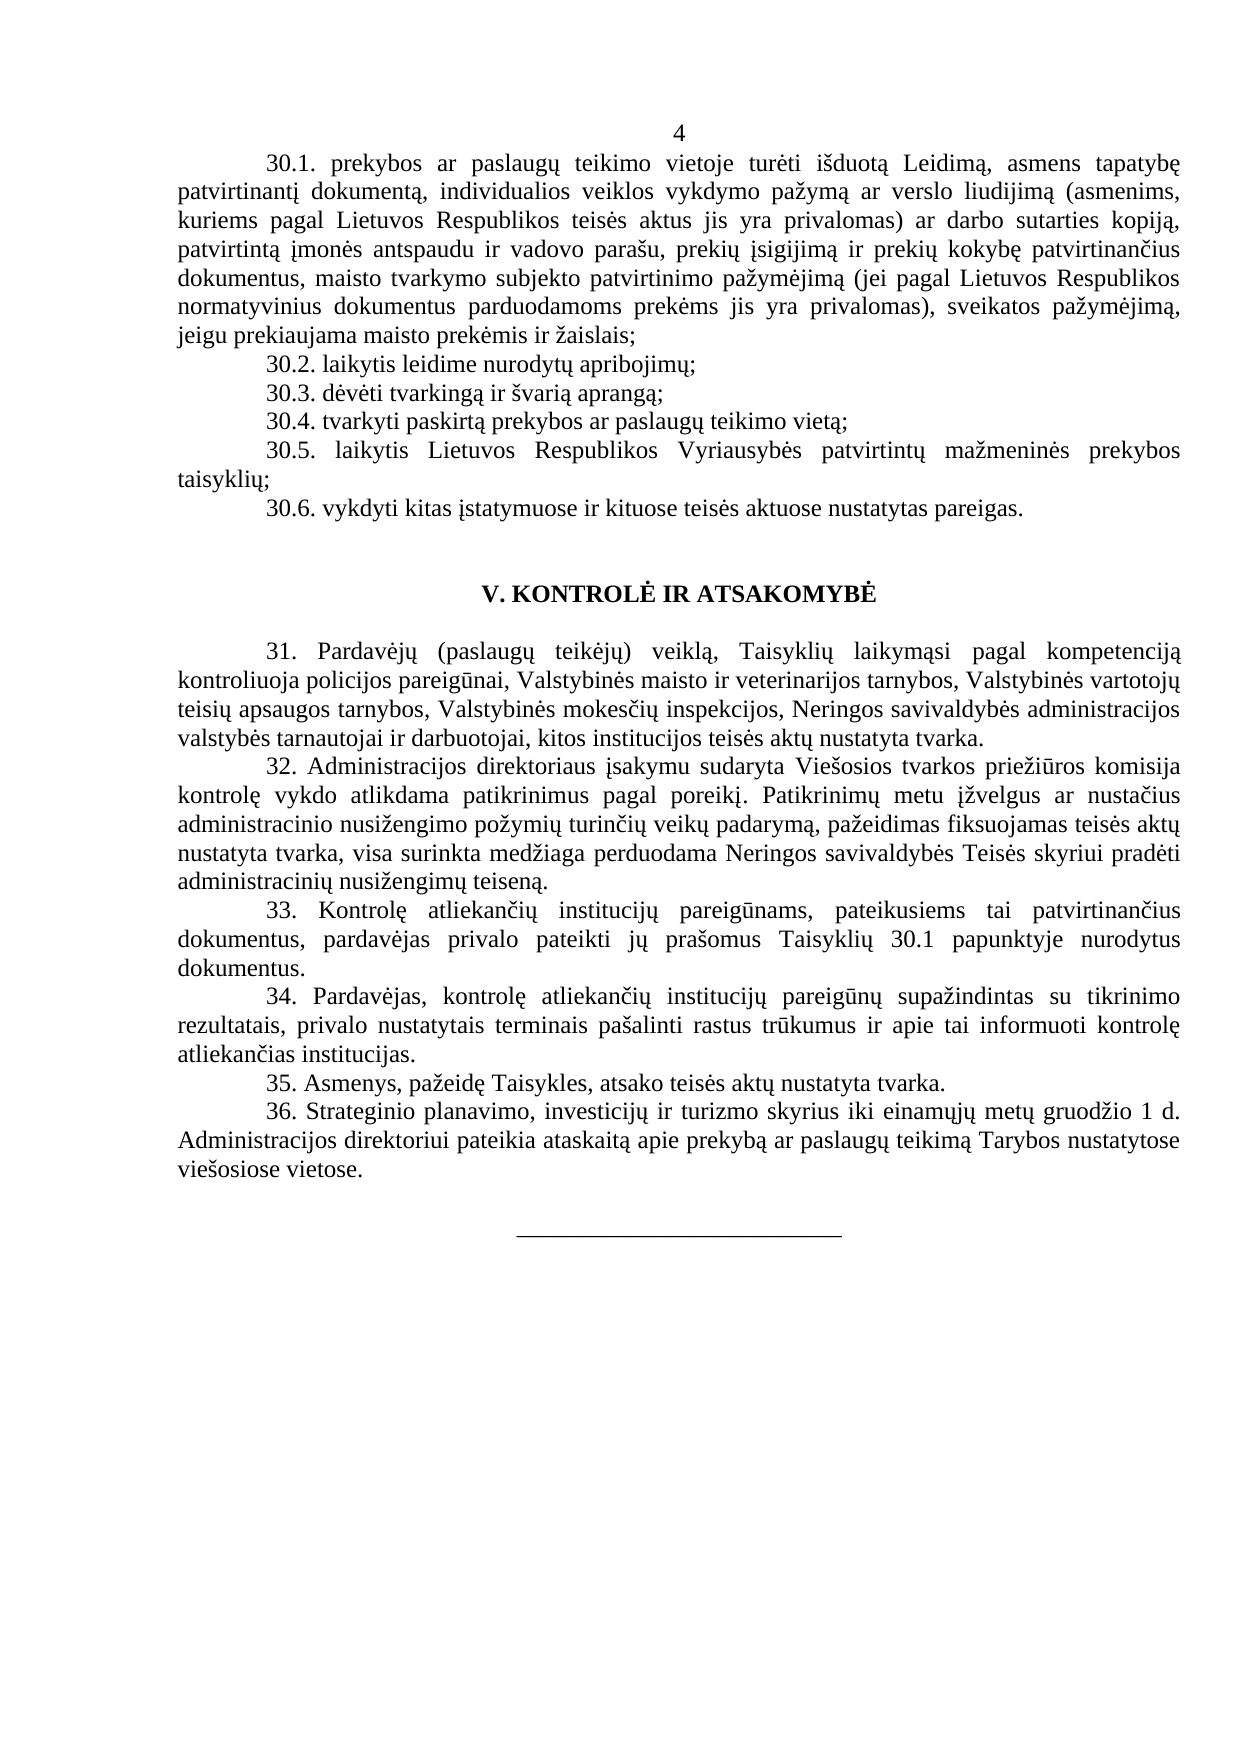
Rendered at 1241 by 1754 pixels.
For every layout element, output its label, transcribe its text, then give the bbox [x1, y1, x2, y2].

text 30.6. vykdyti kitas įstatymuose ir kituose teisės aktuose nustatytas pareigas. [177, 493, 1181, 521]
text 34. Pardavėjas, kontrolę atliekančių institucijų pareigūnų supažindintas su tikrinimo rezultatais, privalo nustatytais terminais pašalinti rastus trūkumus ir apie tai informuoti kontrolę atliekančias institucijas. [177, 981, 1181, 1068]
text 36. Strateginio planavimo, investicijų ir turizmo skyrius iki einamųjų metų gruodžio 1 d. Administracijos direktoriui pateikia ataskaitą apie prekybą ar paslaugų teikimą Tarybos nustatytose viešosiose vietose. [177, 1096, 1181, 1183]
text 30.5. laikytis Lietuvos Respublikos Vyriausybės patvirtintų mažmeninės prekybos taisyklių; [177, 435, 1181, 493]
text 30.1. prekybos ar paslaugų teikimo vietoje turėti išduotą Leidimą, asmens tapatybę patvirtinantį dokumentą, individualios veiklos vykdymo pažymą ar verslo liudijimą (asmenims, kuriems pagal Lietuvos Respublikos teisės aktus jis yra privalomas) ar darbo sutarties kopiją, patvirtintą įmonės antspaudu ir vadovo parašu, prekių įsigijimą ir prekių kokybę patvirtinančius dokumentus, maisto tvarkymo subjekto patvirtinimo pažymėjimą (jei pagal Lietuvos Respublikos normatyvinius dokumentus parduodamoms prekėms jis yra privalomas), sveikatos pažymėjimą, jeigu prekiaujama maisto prekėmis ir žaislais; [177, 148, 1181, 349]
text V. KONTROLĖ IR ATSAKOMYBĖ [177, 579, 1181, 608]
text 30.2. laikytis leidime nurodytų apribojimų; [177, 349, 1181, 378]
text 32. Administracijos direktoriaus įsakymu sudaryta Viešosios tvarkos priežiūros komisija kontrolę vykdo atlikdama patikrinimus pagal poreikį. Patikrinimų metu įžvelgus ar nustačius administracinio nusižengimo požymių turinčių veikų padarymą, pažeidimas fiksuojamas teisės aktų nustatyta tvarka, visa surinkta medžiaga perduodama Neringos savivaldybės Teisės skyriui pradėti administracinių nusižengimų teiseną. [177, 751, 1181, 895]
text __________________________ [177, 1211, 1181, 1240]
text 35. Asmenys, pažeidę Taisykles, atsako teisės aktų nustatyta tvarka. [177, 1068, 1181, 1096]
text 31. Pardavėjų (paslaugų teikėjų) veiklą, Taisyklių laikymąsi pagal kompetenciją kontroliuoja policijos pareigūnai, Valstybinės maisto ir veterinarijos tarnybos, Valstybinės vartotojų teisių apsaugos tarnybos, Valstybinės mokesčių inspekcijos, Neringos savivaldybės administracijos valstybės tarnautojai ir darbuotojai, kitos institucijos teisės aktų nustatyta tvarka. [177, 636, 1181, 751]
text 33. Kontrolę atliekančių institucijų pareigūnams, pateikusiems tai patvirtinančius dokumentus, pardavėjas privalo pateikti jų prašomus Taisyklių 30.1 papunktyje nurodytus dokumentus. [177, 895, 1181, 981]
text 30.3. dėvėti tvarkingą ir švarią aprangą; [177, 378, 1181, 406]
text 30.4. tvarkyti paskirtą prekybos ar paslaugų teikimo vietą; [177, 406, 1181, 435]
